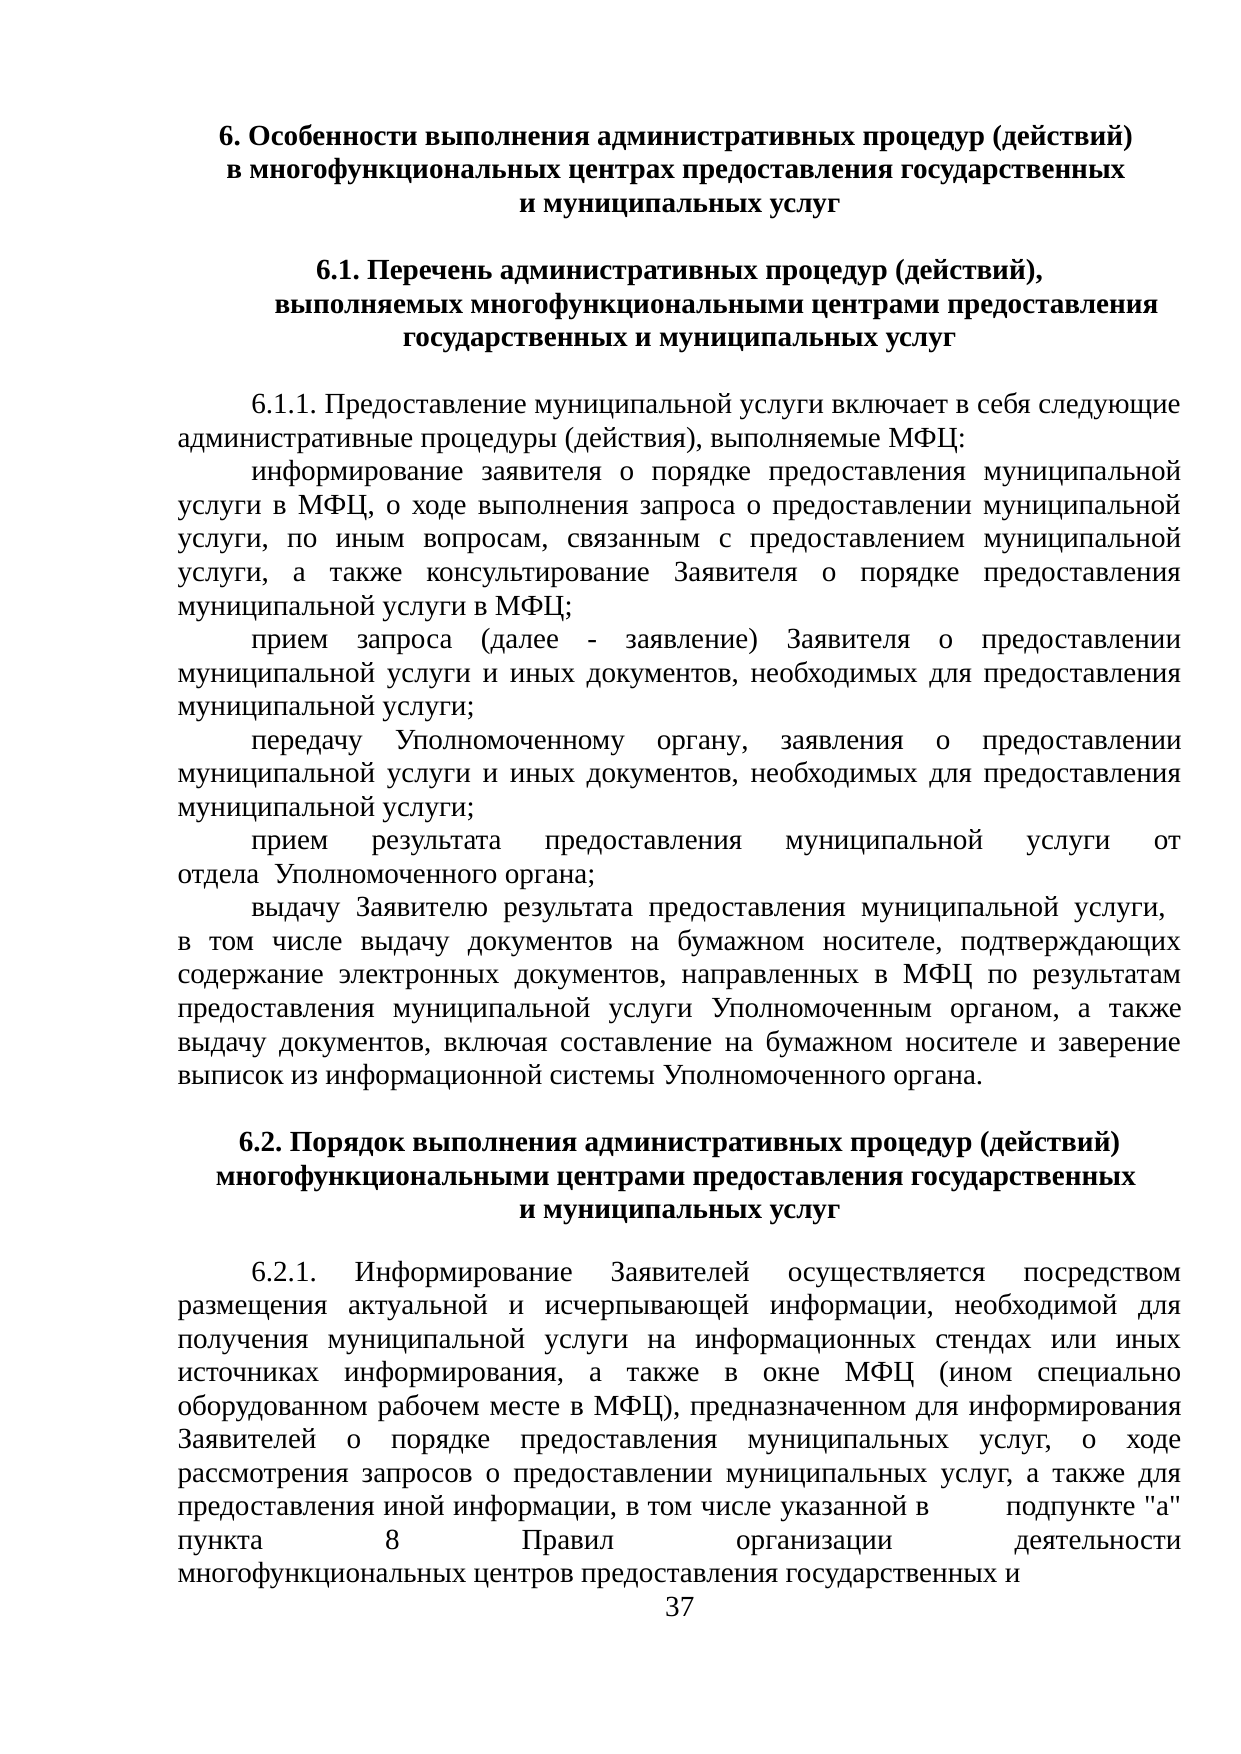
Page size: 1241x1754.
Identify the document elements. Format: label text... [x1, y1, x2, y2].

text 6.1.1. Предоставление муниципальной услуги включает в себя следующие административные процедуры (действия), выполняемые МФЦ: [177, 386, 1182, 453]
text 6.2. Порядок выполнения административных процедур (действий) многофункциональными центрами предоставления государственных и муниципальных услуг [177, 1124, 1182, 1225]
text выполняемых многофункциональными центрами предоставления государственных и муниципальных услуг [177, 286, 1182, 353]
text информирование заявителя о порядке предоставления муниципальной услуги в МФЦ, о ходе выполнения запроса о предоставлении муниципальной услуги, по иным вопросам, связанным с предоставлением муниципальной услуги, а также консультирование Заявителя о порядке предоставления муниципальной услуги в МФЦ; [177, 453, 1182, 621]
text прием результата предоставления муниципальной услуги от отдела Уполномоченного органа; [177, 822, 1182, 889]
text выдачу Заявителю результата предоставления муниципальной услуги, в том числе выдачу документов на бумажном носителе, подтверждающих содержание электронных документов, направленных в МФЦ по результатам предоставления муниципальной услуги Уполномоченным органом, а также выдачу документов, включая составление на бумажном носителе и заверение выписок из информационной системы Уполномоченного органа. [177, 889, 1182, 1091]
text 6. Особенности выполнения административных процедур (действий) в многофункциональных центрах предоставления государственных и муниципальных услуг [177, 118, 1182, 219]
text 37 [177, 1589, 1182, 1623]
text прием запроса (далее - заявление) Заявителя о предоставлении муниципальной услуги и иных документов, необходимых для предоставления муниципальной услуги; [177, 621, 1182, 722]
text передачу Уполномоченному органу, заявления о предоставлении муниципальной услуги и иных документов, необходимых для предоставления муниципальной услуги; [177, 722, 1182, 822]
text 6.2.1. Информирование Заявителей осуществляется посредством размещения актуальной и исчерпывающей информации, необходимой для получения муниципальной услуги на информационных стендах или иных источниках информирования, а также в окне МФЦ (ином специально оборудованном рабочем месте в МФЦ), предназначенном для информирования Заявителей о порядке предоставления муниципальных услуг, о ходе рассмотрения запросов о предоставлении муниципальных услуг, а также для предоставления иной информации, в том числе указанной в подпункте "а" пункта 8 Правил организации деятельности многофункциональных центров предоставления государственных и [177, 1254, 1182, 1589]
text 6.1. Перечень административных процедур (действий), [177, 252, 1182, 286]
